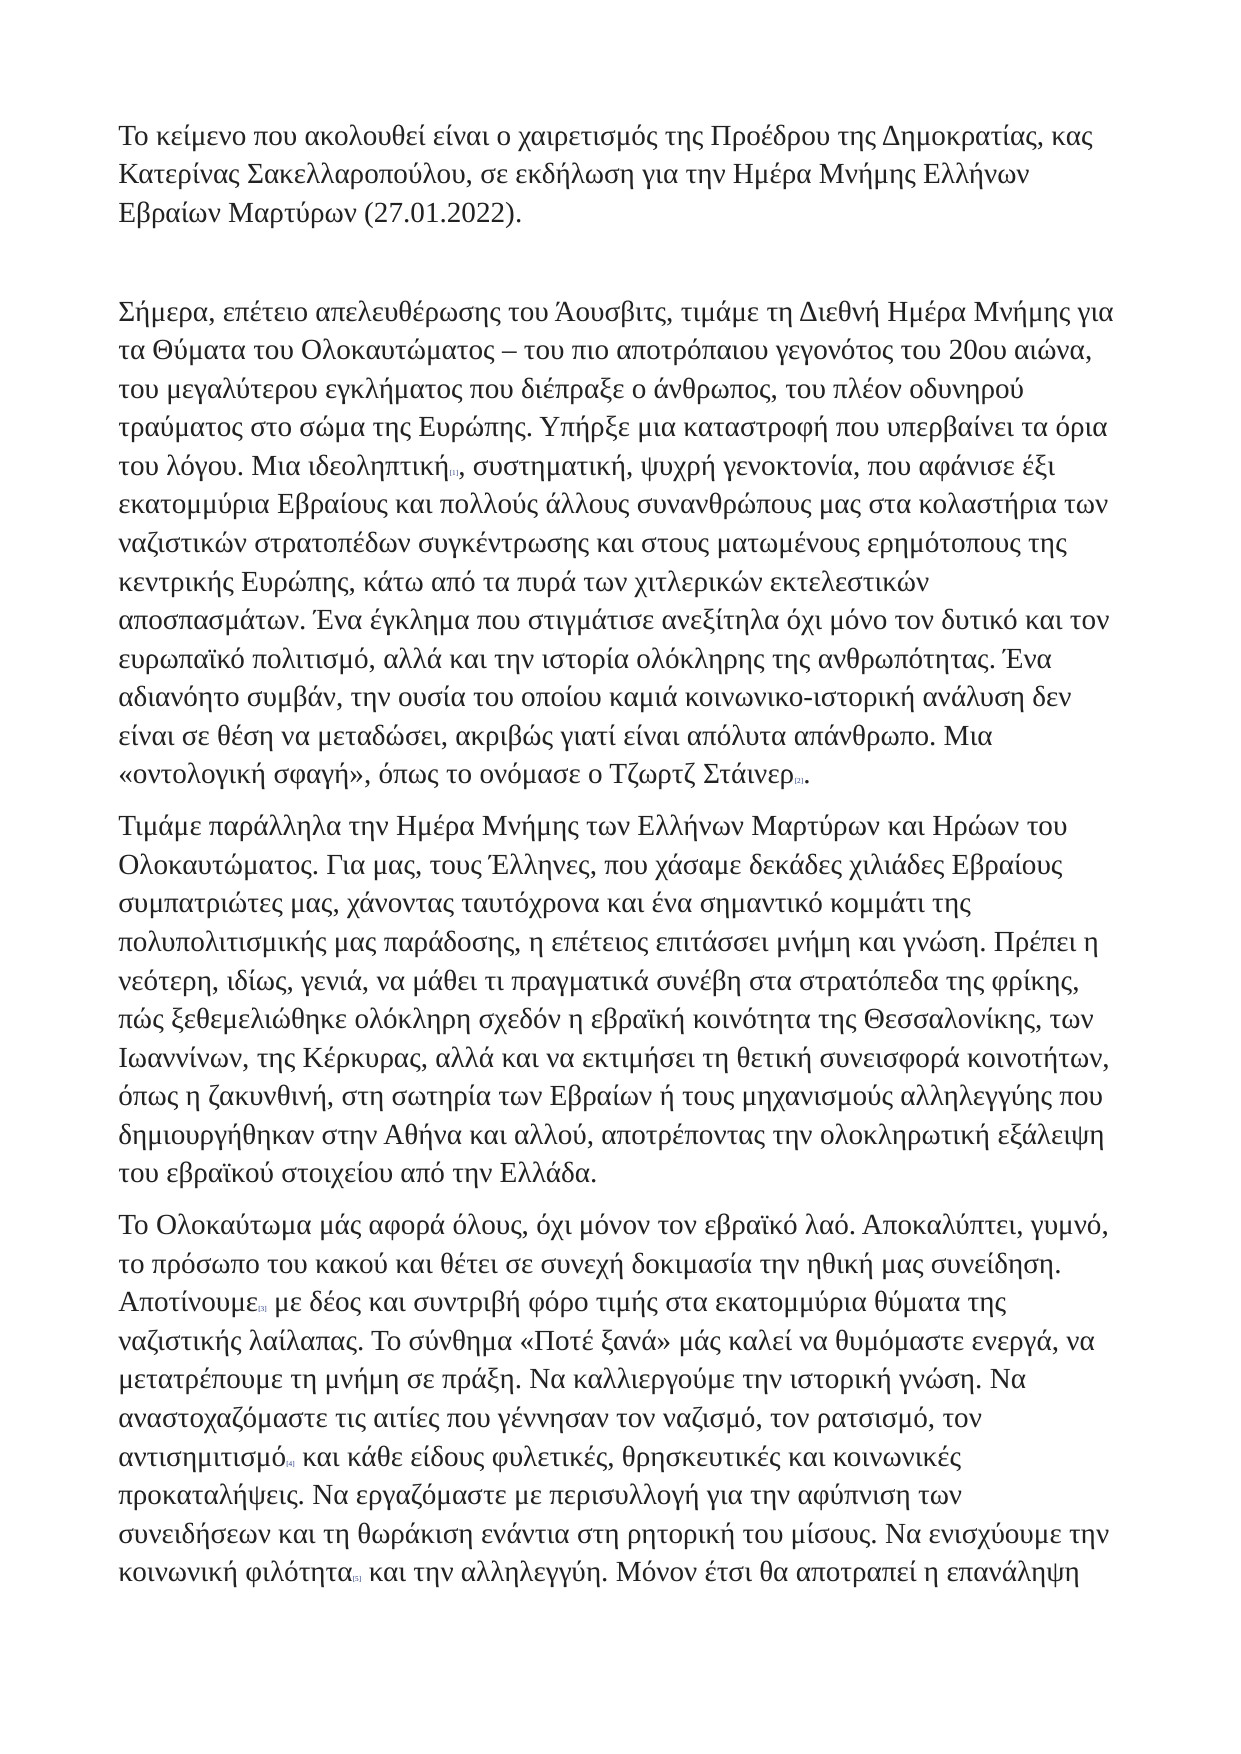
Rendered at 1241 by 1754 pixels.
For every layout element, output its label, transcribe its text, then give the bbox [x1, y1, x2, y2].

text Το κείμενο που ακολουθεί είναι ο χαιρετισμός της Προέδρου της Δημοκρατίας, κας Κατερίνας Σακελλαροπούλου, σε εκδήλωση για την Ημέρα Μνήμης Ελλήνων Εβραίων Μαρτύρων (27.01.2022). [118, 118, 1122, 229]
text Σήμερα, επέτειο απελευθέρωσης του Άουσβιτς, τιμάμε τη Διεθνή Ημέρα Μνήμης για τα Θύματα του Ολοκαυτώματος – του πιο αποτρόπαιου γεγονότος του 20ου αιώνα, του μεγαλύτερου εγκλήματος που διέπραξε ο άνθρωπος, του πλέον οδυνηρού τραύματος στο σώμα της Ευρώπης. Υπήρξε μια καταστροφή που υπερβαίνει τα όρια του λόγου. Μια ιδεοληπτική[1], συστηματική, ψυχρή γενοκτονία, που αφάνισε έξι εκατομμύρια Εβραίους και πολλούς άλλους συνανθρώπους μας στα κολαστήρια των ναζιστικών στρατοπέδων συγκέντρωσης και στους ματωμένους ερημότοπους της κεντρικής Ευρώπης, κάτω από τα πυρά των χιτλερικών εκτελεστικών αποσπασμάτων. Ένα έγκλημα που στιγμάτισε ανεξίτηλα όχι μόνο τον δυτικό και τον ευρωπαϊκό πολιτισμό, αλλά και την ιστορία ολόκληρης της ανθρωπότητας. Ένα αδιανόητο συμβάν, την ουσία του οποίου καμιά κοινωνικο-ιστορική ανάλυση δεν είναι σε θέση να μεταδώσει, ακριβώς γιατί είναι απόλυτα απάνθρωπο. Μια «οντολογική σφαγή», όπως το ονόμασε ο Τζωρτζ Στάινερ[2]. [118, 294, 1122, 790]
text Το Ολοκαύτωμα μάς αφορά όλους, όχι μόνον τον εβραϊκό λαό. Αποκαλύπτει, γυμνό, το πρόσωπο του κακού και θέτει σε συνεχή δοκιμασία την ηθική μας συνείδηση. Αποτίνουμε[3] με δέος και συντριβή φόρο τιμής στα εκατομμύρια θύματα της ναζιστικής λαίλαπας. Το σύνθημα «Ποτέ ξανά» μάς καλεί να θυμόμαστε ενεργά, να μετατρέπουμε τη μνήμη σε πράξη. Να καλλιεργούμε την ιστορική γνώση. Να αναστοχαζόμαστε τις αιτίες που γέννησαν τον ναζισμό, τον ρατσισμό, τον αντισημιτισμό[4] και κάθε είδους φυλετικές, θρησκευτικές και κοινωνικές προκαταλήψεις. Να εργαζόμαστε με περισυλλογή για την αφύπνιση των συνειδήσεων και τη θωράκιση ενάντια στη ρητορική του μίσους. Να ενισχύουμε την κοινωνική φιλότητα[5] και την αλληλεγγύη. Μόνον έτσι θα αποτραπεί η επανάληψη [118, 1207, 1122, 1588]
text Τιμάμε παράλληλα την Ημέρα Μνήμης των Ελλήνων Μαρτύρων και Ηρώων του Ολοκαυτώματος. Για μας, τους Έλληνες, που χάσαμε δεκάδες χιλιάδες Εβραίους συμπατριώτες μας, χάνοντας ταυτόχρονα και ένα σημαντικό κομμάτι της πολυπολιτισμικής μας παράδοσης, η επέτειος επιτάσσει μνήμη και γνώση. Πρέπει η νεότερη, ιδίως, γενιά, να μάθει τι πραγματικά συνέβη στα στρατόπεδα της φρίκης, πώς ξεθεμελιώθηκε ολόκληρη σχεδόν η εβραϊκή κοινότητα της Θεσσαλονίκης, των Ιωαννίνων, της Κέρκυρας, αλλά και να εκτιμήσει τη θετική συνεισφορά κοινοτήτων, όπως η ζακυνθινή, στη σωτηρία των Εβραίων ή τους μηχανισμούς αλληλεγγύης που δημιουργήθηκαν στην Αθήνα και αλλού, αποτρέποντας την ολοκληρωτική εξάλειψη του εβραϊκού στοιχείου από την Ελλάδα. [118, 808, 1122, 1189]
